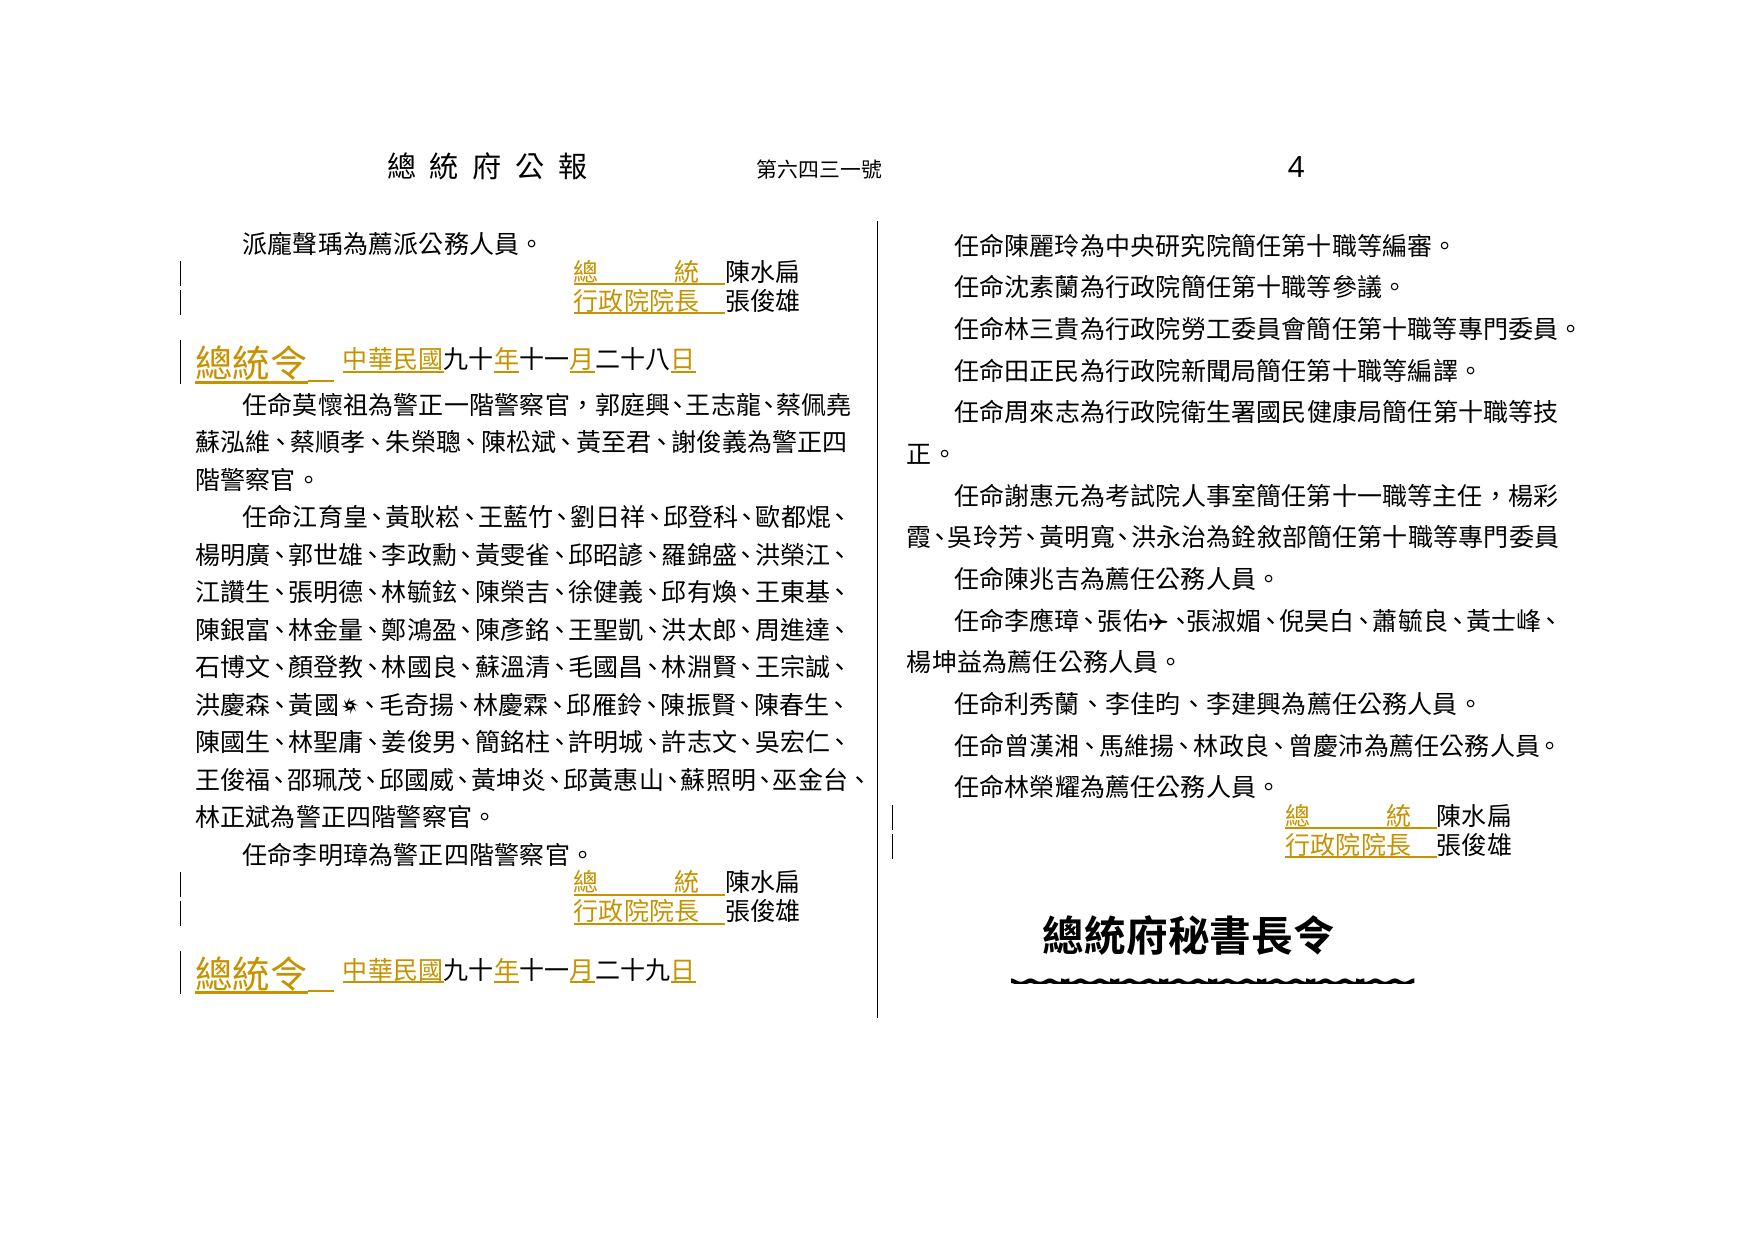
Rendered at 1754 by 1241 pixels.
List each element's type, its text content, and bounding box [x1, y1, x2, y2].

text 派龐聲瑀為薦派公務人員。 [195, 222, 847, 261]
table_header 中華民國九十年十一月二十八日 [340, 340, 852, 384]
text 任命謝惠元為考試院人事室簡任第十一職等主任，楊彩霞、吳玲芳、黃明寬、洪永治為銓敘部簡任第十職等專門委員。 [907, 472, 1559, 555]
text 任命李明璋為警正四階警察官。 [195, 834, 847, 872]
table_header 總統令 [192, 951, 340, 994]
text 任命林榮耀為薦任公務人員。 [907, 763, 1559, 805]
text 行政院院長 張俊雄 [195, 901, 800, 926]
table_cell ﹏﹏﹏﹏﹏﹏﹏﹏﹏ [1009, 961, 1417, 984]
text 任命周來志為行政院衛生署國民健康局簡任第十職等技正。 [907, 388, 1559, 472]
text 行政院院長 張俊雄 [195, 290, 800, 315]
text 任命李應璋、張佑、張淑媚、倪昊白、蕭毓良、黃士峰、楊坤益為薦任公務人員。 [907, 597, 1559, 680]
table_cell [904, 911, 1009, 961]
table_header 總統令 [192, 340, 340, 384]
text 行政院院長 張俊雄 [907, 834, 1512, 859]
text 任命曾漢湘、馬維揚、林政良、曾慶沛為薦任公務人員。 [907, 722, 1559, 763]
table_cell 總統府秘書長令 [1009, 911, 1417, 961]
table_header 中華民國九十年十一月二十九日 [340, 951, 852, 994]
table_header ﹏﹏﹏﹏﹏﹏﹏﹏﹏ [1009, 886, 1417, 911]
text 總 統 陳水扁 [195, 261, 800, 286]
text 總 統 陳水扁 [907, 805, 1512, 830]
text 任命江育皇、黃耿崧、王藍竹、劉日祥、邱登科、歐都焜、楊明廣、郭世雄、李政勳、黃雯雀、邱昭諺、羅錦盛、洪榮江、江讚生、張明德、林毓鉉、陳榮吉、徐健義、邱有煥、王東基、陳銀富、林金量、鄭鴻盈、陳彥銘、王聖凱、洪太郎、周進達、石博文、顏登教、林國良、蘇溫清、毛國昌、林淵賢、王宗誠、洪慶森、黃國、毛奇揚、林慶霖、邱雁鈴、陳振賢、陳春生、陳國生、林聖庸、姜俊男、簡銘柱、許明城、許志文、吳宏仁、王俊福、邵珮茂、邱國威、黃坤炎、邱黃惠山、蘇照明、巫金台、林正斌為警正四階警察官。 [195, 497, 847, 834]
text 任命陳兆吉為薦任公務人員。 [907, 555, 1559, 597]
table_cell [904, 961, 1009, 984]
text 總 統 陳水扁 [195, 872, 800, 897]
text 任命沈素蘭為行政院簡任第十職等參議。 [907, 263, 1559, 305]
table_header [904, 886, 1009, 911]
text 任命利秀蘭、李佳昀、李建興為薦任公務人員。 [907, 680, 1559, 722]
text 任命林三貴為行政院勞工委員會簡任第十職等專門委員。 [907, 305, 1559, 347]
text 任命莫懷祖為警正一階警察官，郭庭興、王志龍、蔡佩堯、蘇泓維、蔡順孝、朱榮聰、陳松斌、黃至君、謝俊義為警正四階警察官。 [195, 384, 847, 497]
text 任命田正民為行政院新聞局簡任第十職等編譯。 [907, 347, 1559, 388]
text 任命陳麗玲為中央研究院簡任第十職等編審。 [907, 222, 1559, 263]
